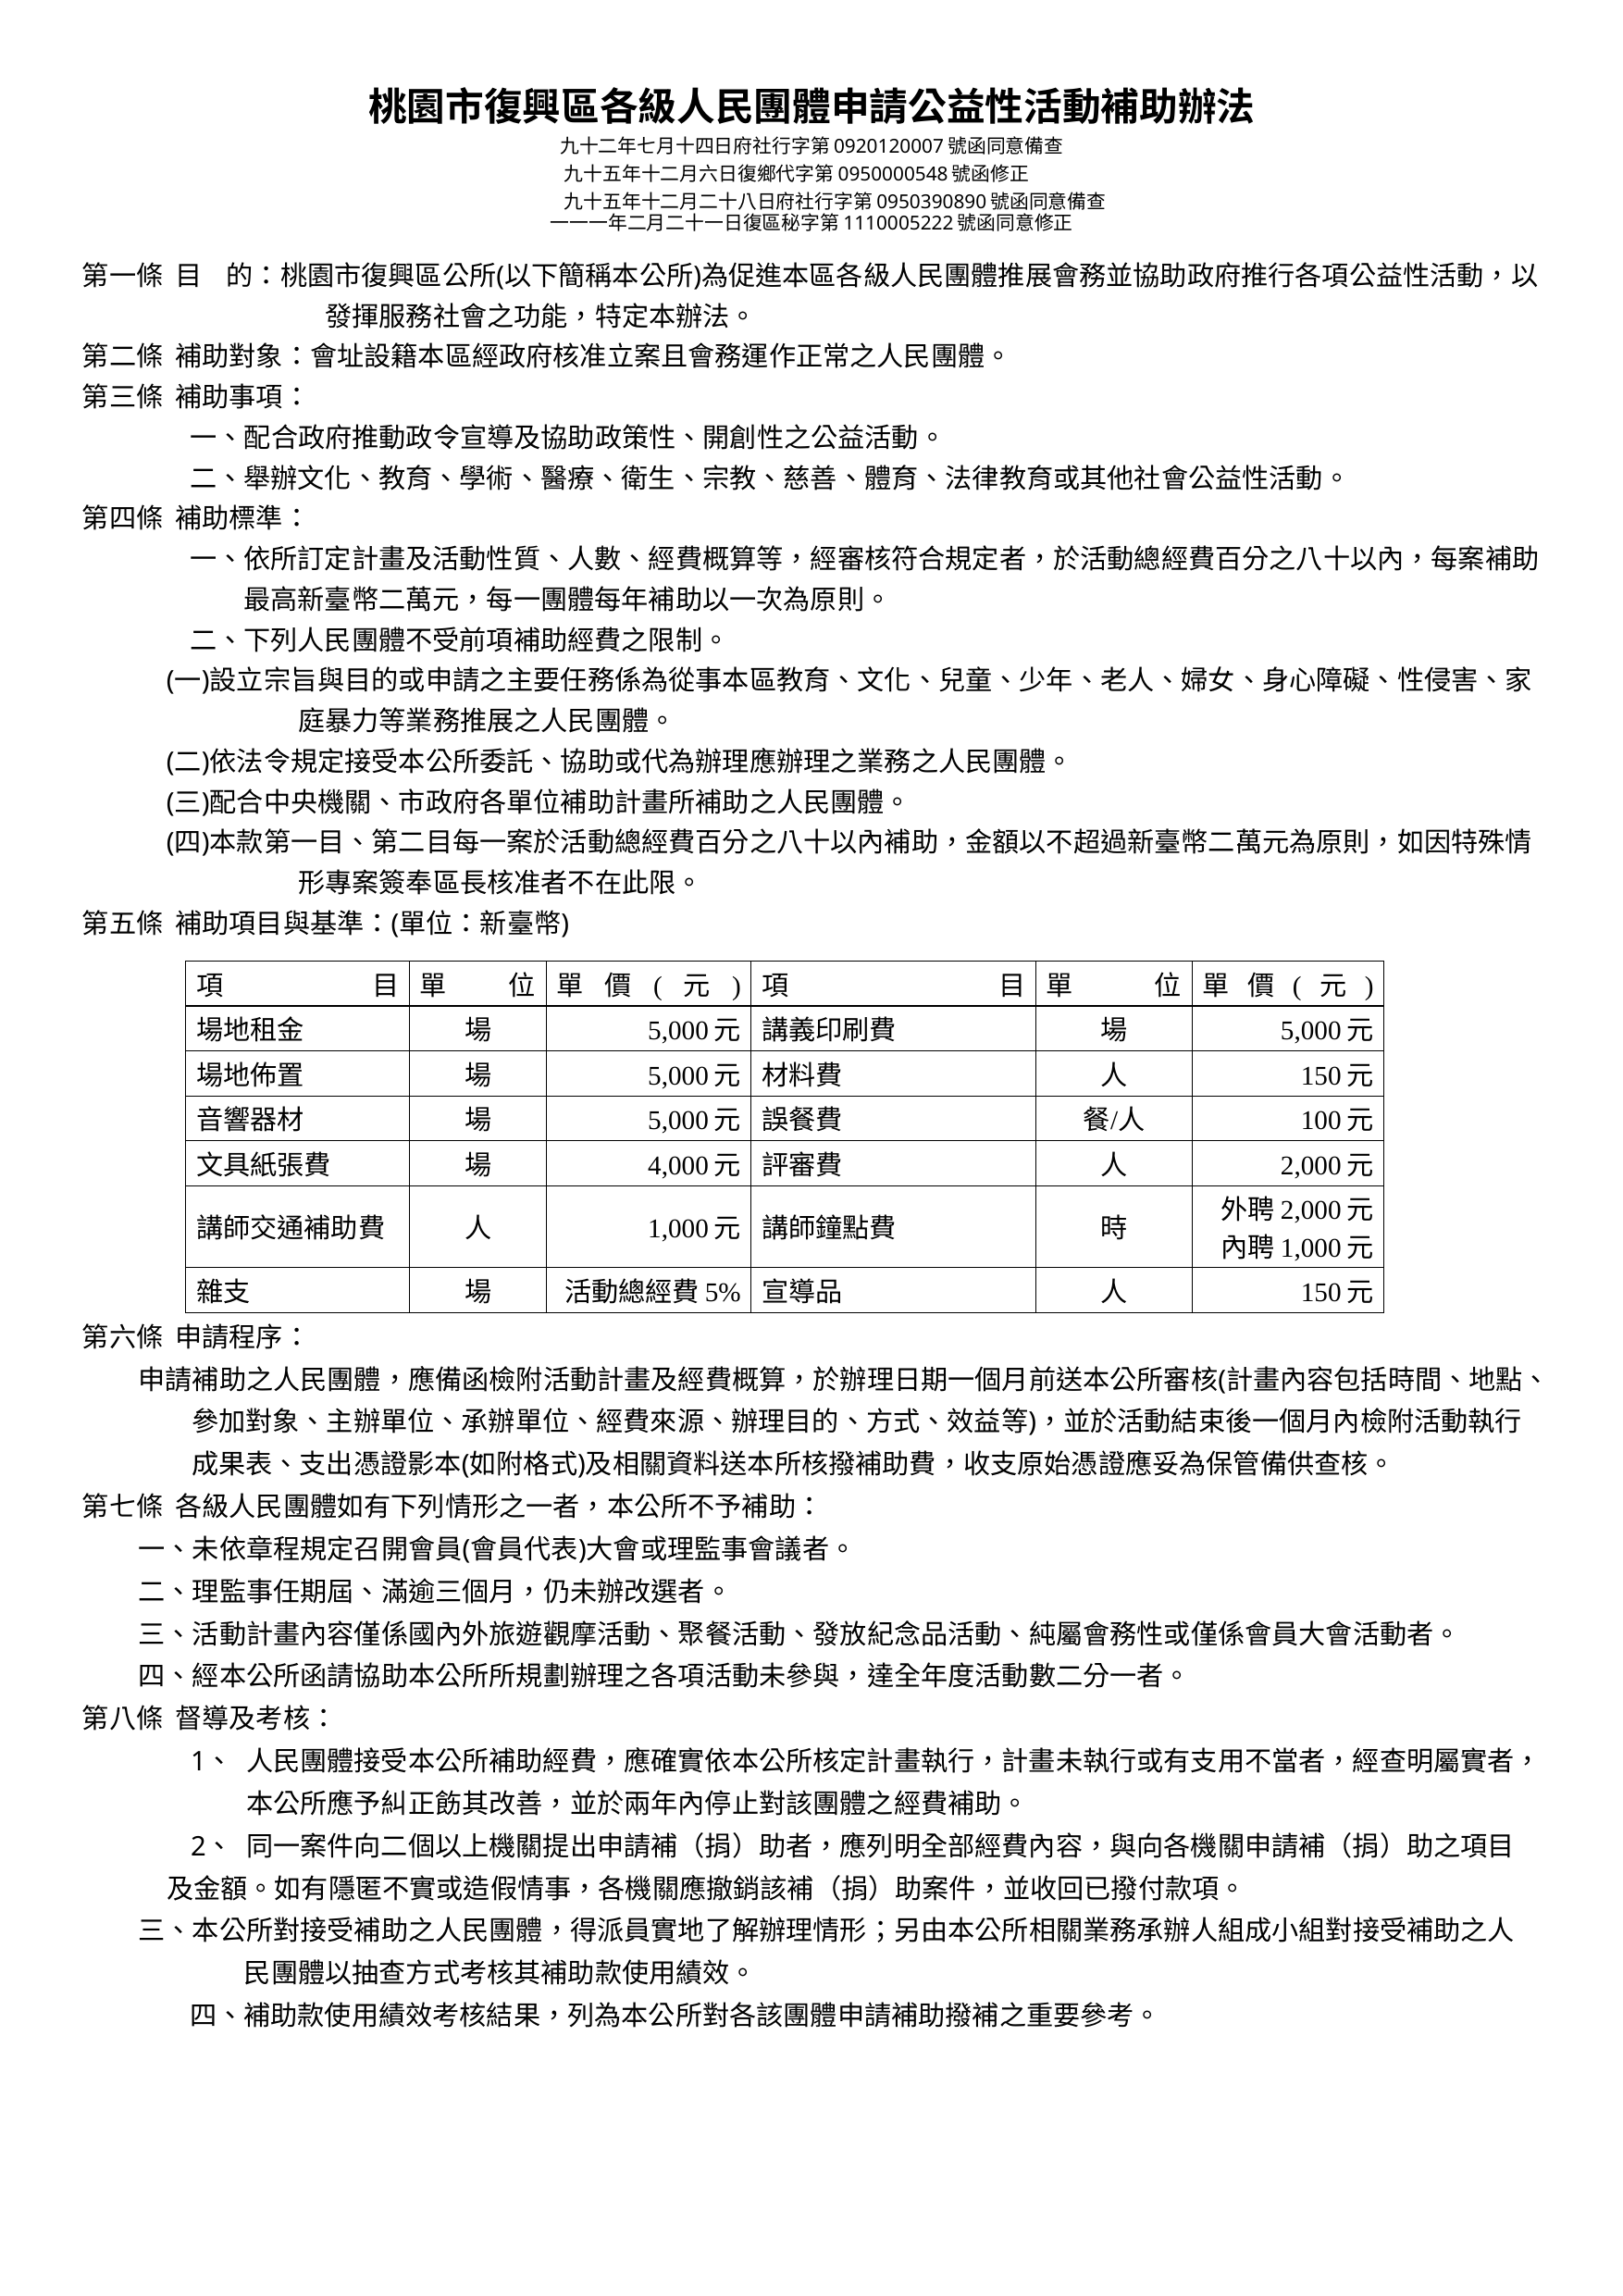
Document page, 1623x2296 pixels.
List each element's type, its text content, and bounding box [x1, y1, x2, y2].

text 及金額。如有隱匿不實或造假情事，各機關應撤銷該補（捐）助案件，並收回已撥付款項。 [82, 1864, 1541, 1906]
table_cell 場 [1036, 1007, 1192, 1050]
text (二)依法令規定接受本公所委託、協助或代為辦理應辦理之業務之人民團體。 [82, 738, 1541, 779]
text 一、配合政府推動政令宣導及協助政策性、開創性之公益活動。 [82, 415, 1541, 455]
text 一一一年二月二十一日復區秘字第1110005222號函同意修正 [82, 215, 1541, 233]
table_cell 文具紙張費 [186, 1141, 409, 1185]
list 人民團體接受本公所補助經費，應確實依本公所核定計畫執行，計畫未執行或有支用不當者，經查明屬實者，本公所應予糾正飭其改善，並於兩年內停止對該團體之經費補助。 [191, 1737, 1541, 1821]
table_cell 1,000元 [547, 1186, 750, 1267]
table_cell 講師鐘點費 [751, 1186, 1035, 1267]
table_cell 人 [410, 1186, 546, 1267]
text 九十五年十二月六日復鄉代字第0950000548號函修正 [82, 158, 1541, 186]
text 四、補助款使用績效考核結果，列為本公所對各該團體申請補助撥補之重要參考。 [190, 1992, 1541, 2034]
text 第四條 補助標準： [82, 496, 1541, 536]
text 九十二年七月十四日府社行字第0920120007號函同意備查 [82, 130, 1541, 158]
table_header 項目 [751, 962, 1035, 1005]
list 同一案件向二個以上機關提出申請補（捐）助者，應列明全部經費內容，與向各機關申請補（捐）助之項目 [191, 1821, 1541, 1864]
text 三、活動計畫內容僅係國內外旅遊觀摩活動、聚餐活動、發放紀念品活動、純屬會務性或僅係會員大會活動者。 [82, 1609, 1541, 1652]
table_header 單價(元) [1193, 962, 1383, 1005]
text 四、經本公所函請協助本公所所規劃辦理之各項活動未參與，達全年度活動數二分一者。 [82, 1652, 1541, 1694]
table_cell 雜支 [186, 1268, 409, 1311]
table_cell 4,000元 [547, 1141, 750, 1185]
table_cell 講師交通補助費 [186, 1186, 409, 1267]
text 一、依所訂定計畫及活動性質、人數、經費概算等，經審核符合規定者，於活動總經費百分之八十以內，每案補助最高新臺幣二萬元，每一團體每年補助以一次為原則。 [190, 536, 1541, 617]
table_cell 場 [410, 1097, 546, 1140]
text 第二條 補助對象：會址設籍本區經政府核准立案且會務運作正常之人民團體。 [82, 334, 1541, 374]
text 申請補助之人民團體，應備函檢附活動計畫及經費概算，於辦理日期一個月前送本公所審核(計畫內容包括時間、地點、參加對象、主辦單位、承辦單位、經費來源、辦理目的、方式、效益等)，並於活動結束後一個月內檢附活動執行成果表、支出憑證影本(如附格式)及相關資料送本所核撥補助費，收支原始憑證應妥為保管備供查核。 [82, 1355, 1541, 1483]
table_cell 講義印刷費 [751, 1007, 1035, 1050]
table_cell 材料費 [751, 1051, 1035, 1095]
text 三、本公所對接受補助之人民團體，得派員實地了解辦理情形；另由本公所相關業務承辦人組成小組對接受補助之人民團體以抽查方式考核其補助款使用績效。 [82, 1906, 1541, 1992]
table_cell 人 [1036, 1141, 1192, 1185]
table_header 單位 [410, 962, 546, 1005]
text 第一條 目 的：桃園市復興區公所(以下簡稱本公所)為促進本區各級人民團體推展會務並協助政府推行各項公益性活動，以發揮服務社會之功能，特定本辦法。 [82, 253, 1541, 334]
table_cell 評審費 [751, 1141, 1035, 1185]
table_cell 音響器材 [186, 1097, 409, 1140]
table_header 單位 [1036, 962, 1192, 1005]
table_cell 人 [1036, 1051, 1192, 1095]
table_cell 誤餐費 [751, 1097, 1035, 1140]
text (三)配合中央機關、市政府各單位補助計畫所補助之人民團體。 [82, 779, 1541, 820]
table_header 單價(元) [547, 962, 750, 1005]
text 第五條 補助項目與基準：(單位：新臺幣) [82, 900, 1541, 941]
table_cell 場 [410, 1007, 546, 1050]
text 桃園市復興區各級人民團體申請公益性活動補助辦法 [82, 82, 1541, 130]
table_cell 場 [410, 1141, 546, 1185]
table_cell 5,000元 [547, 1097, 750, 1140]
text (四)本款第一目、第二目每一案於活動總經費百分之八十以內補助，金額以不超過新臺幣二萬元為原則，如因特殊情形專案簽奉區長核准者不在此限。 [82, 820, 1541, 900]
table_header 項目 [186, 962, 409, 1005]
table_cell 外聘2,000元 內聘1,000元 [1193, 1186, 1383, 1267]
table_cell 人 [1036, 1268, 1192, 1311]
table_cell 2,000元 [1193, 1141, 1383, 1185]
table_cell 場 [410, 1268, 546, 1311]
table_cell 5,000元 [547, 1007, 750, 1050]
text 一、未依章程規定召開會員(會員代表)大會或理監事會議者。 [82, 1525, 1541, 1567]
text 二、舉辦文化、教育、學術、醫療、衛生、宗教、慈善、體育、法律教育或其他社會公益性活動。 [190, 455, 1541, 496]
table_cell 宣導品 [751, 1268, 1035, 1311]
text 第六條 申請程序： [82, 1312, 1541, 1355]
table_cell 5,000元 [547, 1051, 750, 1095]
table_cell 活動總經費5% [547, 1268, 750, 1311]
table_cell 時 [1036, 1186, 1192, 1267]
text 第八條 督導及考核： [82, 1694, 1541, 1737]
table_cell 場地佈置 [186, 1051, 409, 1095]
table_cell 場地租金 [186, 1007, 409, 1050]
table_cell 150元 [1193, 1051, 1383, 1095]
text (一)設立宗旨與目的或申請之主要任務係為從事本區教育、文化、兒童、少年、老人、婦女、身心障礙、性侵害、家庭暴力等業務推展之人民團體。 [82, 658, 1541, 738]
table_cell 150元 [1193, 1268, 1383, 1311]
table_cell 5,000元 [1193, 1007, 1383, 1050]
text 九十五年十二月二十八日府社行字第0950390890號函同意備查 [82, 186, 1541, 215]
text 二、理監事任期屆、滿逾三個月，仍未辦改選者。 [82, 1567, 1541, 1609]
text 第七條 各級人民團體如有下列情形之一者，本公所不予補助： [82, 1483, 1541, 1525]
table_cell 餐/人 [1036, 1097, 1192, 1140]
table_cell 場 [410, 1051, 546, 1095]
text 第三條 補助事項： [82, 374, 1541, 415]
table_cell 100元 [1193, 1097, 1383, 1140]
text 二、下列人民團體不受前項補助經費之限制。 [190, 617, 1541, 658]
